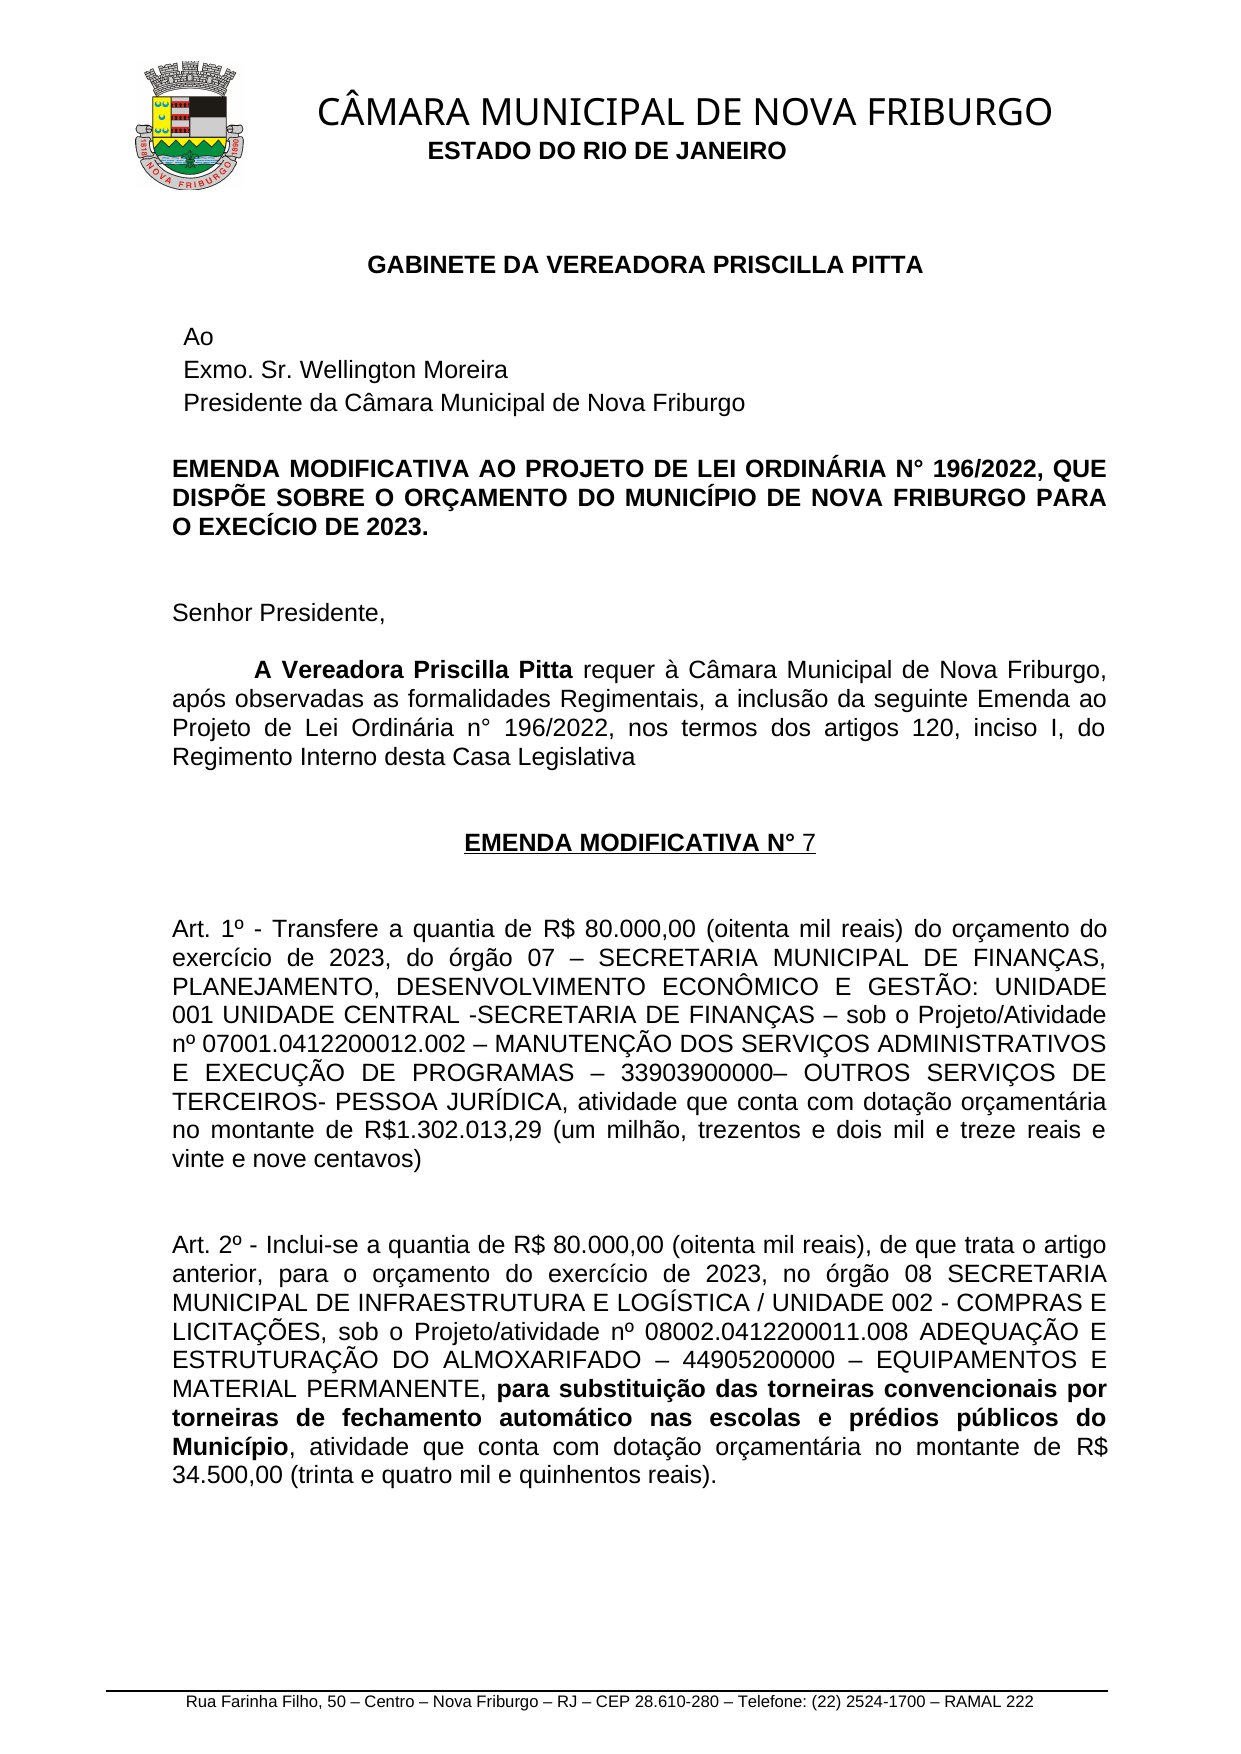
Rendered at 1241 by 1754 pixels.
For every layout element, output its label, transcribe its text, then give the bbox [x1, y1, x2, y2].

text Art. 2º - Inclui-se a quantia de R$ 80.000,00 (oitenta mil reais), de que trata o artigo anterior, para o orçamento do exercício de 2023, no órgão 08 SECRETARIA MUNICIPAL DE INFRAESTRUTURA E LOGÍSTICA / UNIDADE 002 - COMPRAS E LICITAÇÕES, sob o Projeto/atividade nº 08002.0412200011.008 ADEQUAÇÃO E ESTRUTURAÇÃO DO ALMOXARIFADO – 44905200000 – EQUIPAMENTOS E MATERIAL PERMANENTE, para substituição das torneiras convencionais por torneiras de fechamento automático nas escolas e prédios públicos do Município, atividade que conta com dotação orçamentária no montante de R$ 34.500,00 (trinta e quatro mil e quinhentos reais). [172, 1230, 1108, 1489]
text Senhor Presidente, [172, 598, 1108, 627]
text EMENDA MODIFICATIVA N° 7 [172, 828, 1108, 857]
text Exmo. Sr. Wellington Moreira [106, 355, 1108, 384]
text Ao [106, 322, 1108, 351]
text Presidente da Câmara Municipal de Nova Friburgo [106, 388, 1108, 417]
text EMENDA MODIFICATIVA AO PROJETO DE LEI ORDINÁRIA N° 196/2022, QUE DISPÕE SOBRE O ORÇAMENTO DO MUNICÍPIO DE NOVA FRIBURGO PARA O EXECÍCIO DE 2023. [172, 454, 1108, 540]
text A Vereadora Priscilla Pitta requer à Câmara Municipal de Nova Friburgo, após observadas as formalidades Regimentais, a inclusão da seguinte Emenda ao Projeto de Lei Ordinária n° 196/2022, nos termos dos artigos 120, inciso I, do Regimento Interno desta Casa Legislativa [172, 655, 1108, 770]
text GABINETE DA VEREADORA PRISCILLA PITTA [106, 250, 1108, 278]
text Art. 1º - Transfere a quantia de R$ 80.000,00 (oitenta mil reais) do orçamento do exercício de 2023, do órgão 07 – SECRETARIA MUNICIPAL DE FINANÇAS, PLANEJAMENTO, DESENVOLVIMENTO ECONÔMICO E GESTÃO: UNIDADE 001 UNIDADE CENTRAL -SECRETARIA DE FINANÇAS – sob o Projeto/Atividade nº 07001.0412200012.002 – MANUTENÇÃO DOS SERVIÇOS ADMINISTRATIVOS E EXECUÇÃO DE PROGRAMAS – 33903900000– OUTROS SERVIÇOS DE TERCEIROS- PESSOA JURÍDICA, atividade que conta com dotação orçamentária no montante de R$1.302.013,29 (um milhão, trezentos e dois mil e treze reais e vinte e nove centavos) [172, 914, 1108, 1173]
